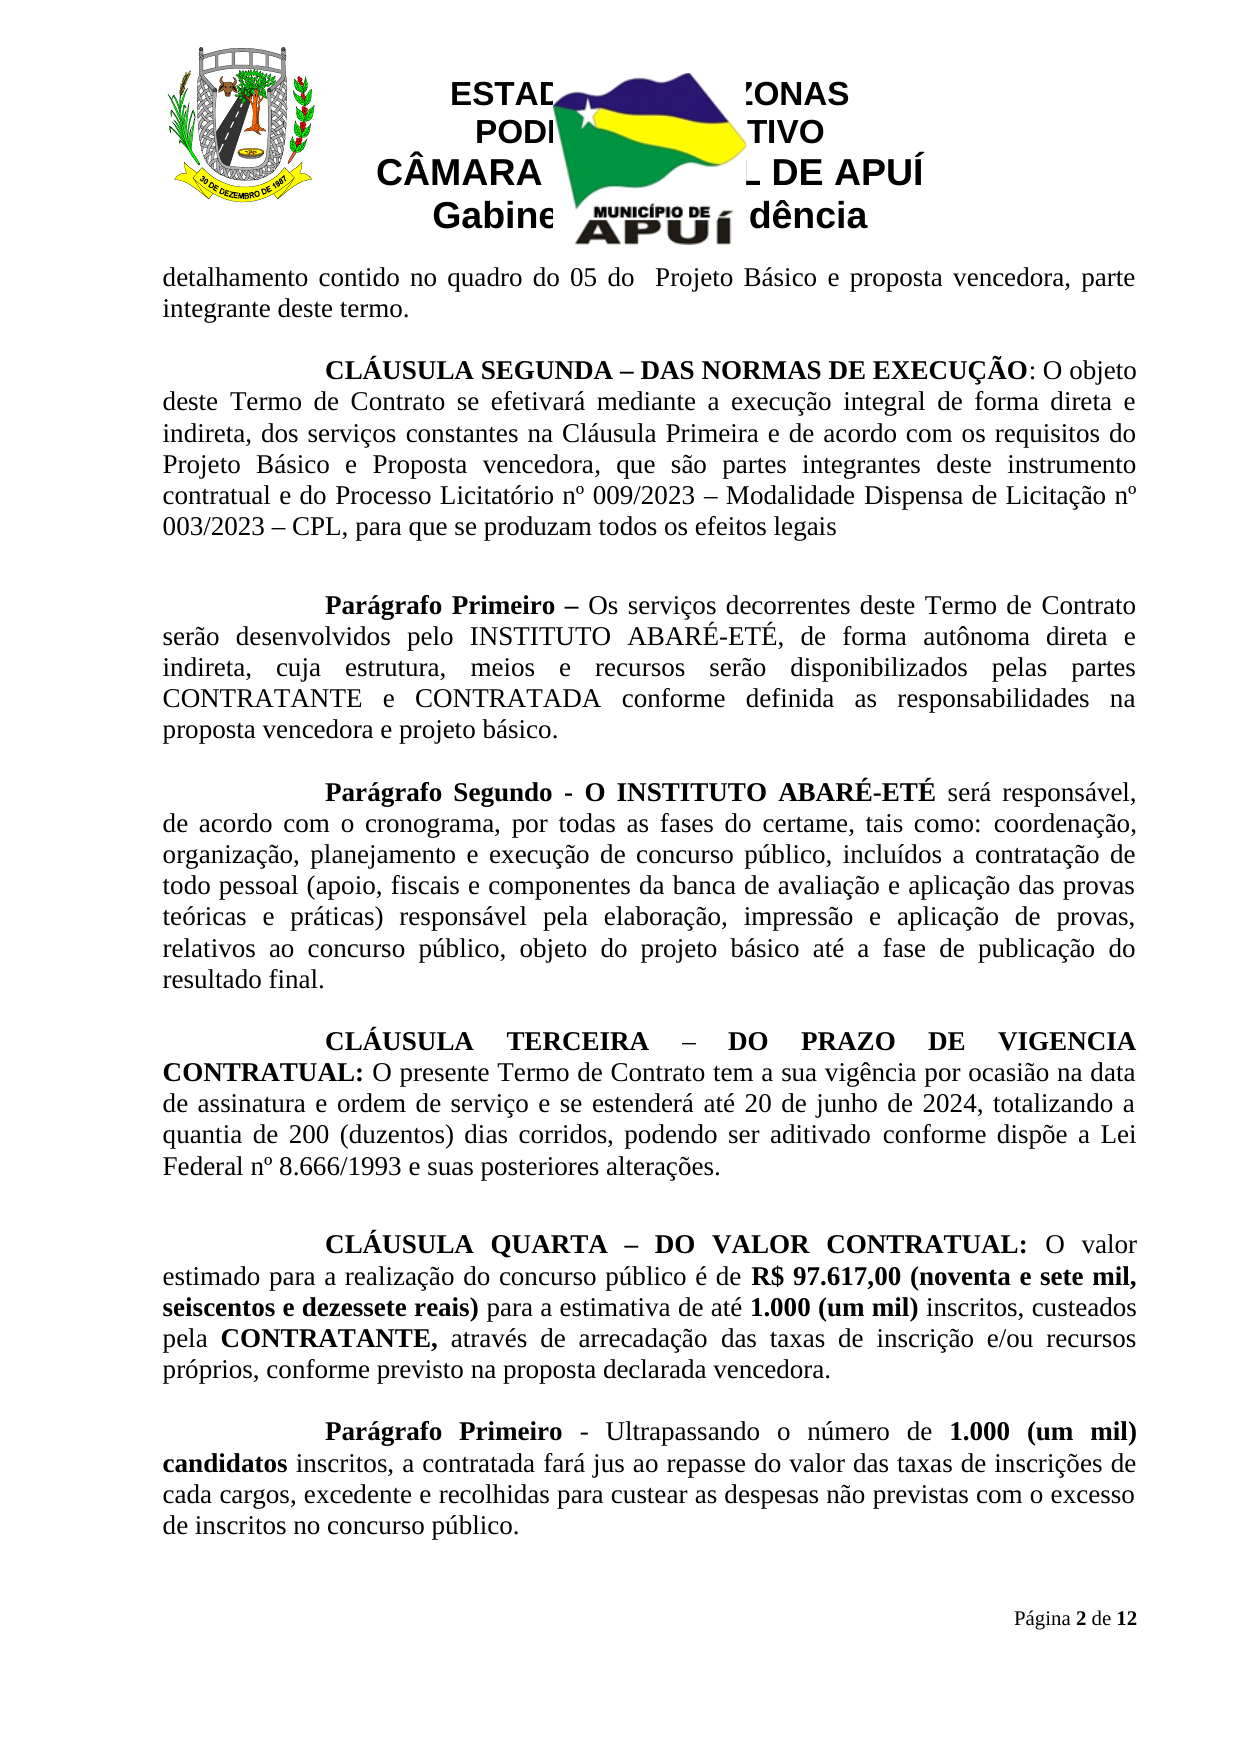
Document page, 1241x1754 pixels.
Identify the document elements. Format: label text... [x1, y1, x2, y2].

text CLÁUSULA TERCEIRA – DO PRAZO DE VIGENCIA CONTRATUAL: O presente Termo de Contrato tem a sua vigência por ocasião na data de assinatura e ordem de serviço e se estenderá até 20 de junho de 2024, totalizando a quantia de 200 (duzentos) dias corridos, podendo ser aditivado conforme dispõe a Lei Federal nº 8.666/1993 e suas posteriores alterações. [162, 1025, 1137, 1181]
text Parágrafo Segundo - O INSTITUTO ABARÉ-ETÉ será responsável, de acordo com o cronograma, por todas as fases do certame, tais como: coordenação, organização, planejamento e execução de concurso público, incluídos a contratação de todo pessoal (apoio, fiscais e componentes da banca de avaliação e aplicação das provas teóricas e práticas) responsável pela elaboração, impressão e aplicação de provas, relativos ao concurso público, objeto do projeto básico até a fase de publicação do resultado final. [162, 776, 1137, 994]
text CLÁUSULA QUARTA – DO VALOR CONTRATUAL: O valor estimado para a realização do concurso público é de R$ 97.617,00 (noventa e sete mil, seiscentos e dezessete reais) para a estimativa de até 1.000 (um mil) inscritos, custeados pela CONTRATANTE, através de arrecadação das taxas de inscrição e/ou recursos próprios, conforme previsto na proposta declarada vencedora. [162, 1229, 1137, 1384]
text Parágrafo Primeiro – Os serviços decorrentes deste Termo de Contrato serão desenvolvidos pelo INSTITUTO ABARÉ-ETÉ, de forma autônoma direta e indireta, cuja estrutura, meios e recursos serão disponibilizados pelas partes CONTRATANTE e CONTRATADA conforme definida as responsabilidades na proposta vencedora e projeto básico. [162, 589, 1137, 745]
subtitle CLÁUSULA SEGUNDA – DAS NORMAS DE EXECUÇÃO: O objeto deste Termo de Contrato se efetivará mediante a execução integral de forma direta e indireta, dos serviços constantes na Cláusula Primeira e de acordo com os requisitos do Projeto Básico e Proposta vencedora, que são partes integrantes deste instrumento contratual e do Processo Licitatório nº 009/2023 – Modalidade Dispensa de Licitação nº 003/2023 – CPL, para que se produzam todos os efeitos legais [162, 354, 1137, 541]
text Parágrafo Primeiro - Ultrapassando o número de 1.000 (um mil) candidatos inscritos, a contratada fará jus ao repasse do valor das taxas de inscrições de cada cargos, excedente e recolhidas para custear as despesas não previstas com o excesso de inscritos no concurso público. [162, 1416, 1137, 1540]
text detalhamento contido no quadro do 05 do Projeto Básico e proposta vencedora, parte integrante deste termo. [162, 261, 1137, 323]
